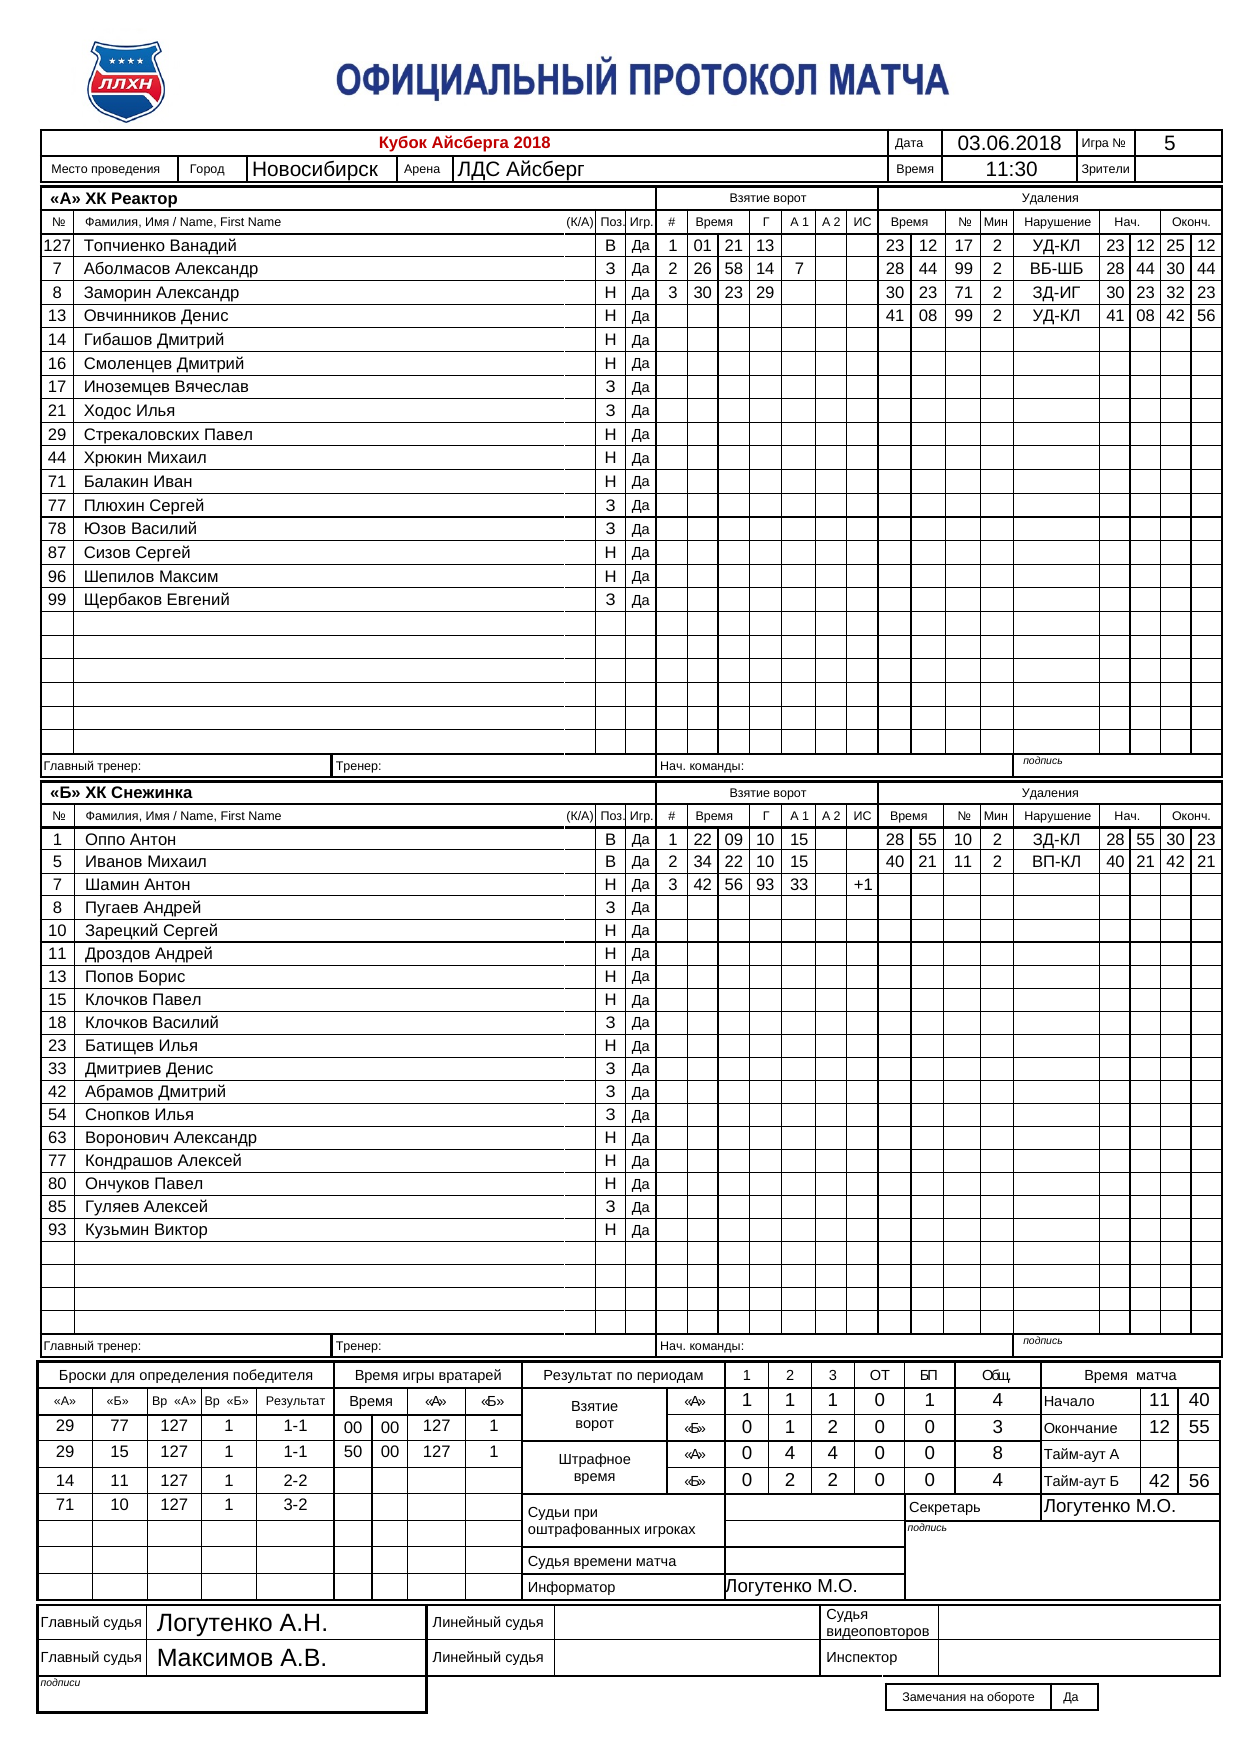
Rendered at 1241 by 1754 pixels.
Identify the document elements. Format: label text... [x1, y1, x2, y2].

table_cell 29 [39, 1416, 92, 1440]
table_cell [719, 470, 749, 493]
table_cell [981, 1288, 1013, 1310]
table_cell 10 [42, 920, 74, 941]
table_cell Юзов Василий [74, 518, 564, 540]
table_cell З [596, 257, 625, 280]
table_cell Хрюкин Михаил [74, 446, 564, 469]
table_cell [816, 541, 846, 564]
table_cell [816, 829, 846, 849]
table_cell [1161, 1196, 1190, 1218]
table_cell [719, 943, 749, 964]
table_cell 11 [42, 943, 74, 964]
table_cell [981, 1012, 1013, 1033]
table_cell [466, 1521, 521, 1546]
table_cell [565, 518, 595, 540]
table_cell [688, 305, 717, 327]
table_cell [1192, 989, 1221, 1011]
table_cell [816, 1288, 846, 1310]
table_cell [335, 1494, 371, 1520]
table_cell [1161, 1242, 1190, 1264]
table_cell [1192, 399, 1221, 422]
table_cell 14 [39, 1468, 92, 1493]
table_cell [1014, 352, 1099, 374]
table_cell [816, 730, 846, 753]
table_cell УД-КЛ [1014, 235, 1099, 256]
table_cell [1192, 730, 1221, 753]
table_cell «Б» [668, 1415, 724, 1440]
table_cell [782, 1012, 815, 1033]
table_cell [1192, 1242, 1221, 1264]
table_cell [1161, 659, 1190, 682]
table_cell [1014, 874, 1099, 895]
table_cell [1100, 659, 1129, 682]
table_cell [879, 588, 910, 611]
table_cell [912, 943, 943, 964]
table_cell [1161, 494, 1190, 516]
table_cell [1161, 1081, 1190, 1103]
table_cell [688, 659, 717, 682]
table_cell [912, 1058, 943, 1079]
table_cell [1192, 588, 1221, 611]
table_cell [626, 1288, 655, 1310]
table_cell Нач. команды: [657, 755, 1012, 776]
table_cell [688, 1311, 717, 1333]
table_cell [688, 636, 717, 658]
table_cell Да [626, 1012, 655, 1033]
table_cell [879, 1150, 910, 1172]
table_cell [565, 235, 595, 256]
table_cell Да [626, 328, 655, 351]
table_cell Секретарь [906, 1495, 1040, 1520]
table_cell [688, 1288, 717, 1310]
table_cell [782, 305, 815, 327]
table_cell [750, 1219, 781, 1241]
table_cell 7 [42, 874, 74, 895]
table_header 1 [726, 1363, 768, 1387]
table_cell 23 [1100, 235, 1129, 256]
table_header БП [905, 1363, 954, 1387]
table_cell [782, 659, 815, 682]
table_cell [912, 1265, 943, 1287]
table_cell [750, 518, 781, 540]
table_cell [719, 588, 749, 611]
table_cell [816, 399, 846, 422]
table_cell [879, 446, 910, 469]
table_cell 87 [42, 541, 73, 564]
table_cell [944, 1058, 980, 1079]
table_cell Н [596, 874, 625, 895]
table_cell [1100, 1219, 1129, 1241]
table_cell [879, 1265, 910, 1287]
table_cell З [596, 896, 625, 918]
table_cell Судья времени матча [523, 1548, 724, 1573]
table_cell Да [626, 1081, 655, 1103]
table_cell [1014, 1219, 1099, 1241]
table_cell [1100, 683, 1129, 706]
table_cell [946, 683, 980, 706]
table_cell Окончание [1042, 1415, 1140, 1440]
table_cell [1131, 1127, 1160, 1149]
table_cell [782, 1150, 815, 1172]
table_cell [1131, 328, 1160, 351]
table_cell Линейный судья [428, 1606, 554, 1639]
table_cell [981, 1081, 1013, 1103]
table_cell [1131, 352, 1160, 374]
table_cell [879, 376, 910, 398]
table_cell 1 [466, 1416, 521, 1440]
table_cell [1014, 659, 1099, 682]
table_cell [816, 1196, 846, 1218]
table_cell [719, 659, 749, 682]
table_cell Н [596, 423, 625, 445]
table_cell 40 [1179, 1389, 1219, 1413]
table_cell 14 [750, 257, 781, 280]
table_cell [657, 730, 687, 753]
table_cell [944, 1150, 980, 1172]
table_cell [847, 896, 877, 918]
table_cell [1179, 1441, 1219, 1467]
table_cell [373, 1547, 407, 1573]
table_cell 4 [956, 1389, 1040, 1413]
table_cell [782, 588, 815, 611]
table_cell [782, 943, 815, 964]
table_cell [782, 470, 815, 493]
table_cell 2 [981, 850, 1013, 872]
table_cell Да [626, 352, 655, 374]
table_cell [782, 612, 815, 634]
table_cell № [944, 805, 980, 826]
table_cell [912, 518, 945, 540]
table_cell [750, 1127, 781, 1149]
table_cell 50 [335, 1441, 371, 1467]
table_cell [847, 1242, 877, 1264]
table_cell [879, 518, 910, 540]
table_cell [750, 707, 781, 729]
table_cell [1014, 1035, 1099, 1057]
table_cell [1131, 1311, 1160, 1333]
table_cell [202, 1547, 256, 1573]
table_cell Да [626, 446, 655, 469]
table_cell 127 [148, 1494, 201, 1520]
table_cell [1131, 376, 1160, 398]
table_cell Зрители [1078, 157, 1134, 181]
table_cell [816, 470, 846, 493]
table_cell [1100, 943, 1129, 964]
table_cell [688, 470, 717, 493]
table_header Удаления [879, 783, 1221, 803]
table_cell [944, 1081, 980, 1103]
table_cell Оппо Антон [75, 829, 564, 849]
table_cell 96 [42, 565, 73, 587]
table_cell Да [626, 235, 655, 256]
table_cell Н [596, 281, 625, 303]
table_cell Инспектор [821, 1640, 938, 1675]
table_cell [688, 352, 717, 374]
table_cell [782, 352, 815, 374]
table_cell [750, 352, 781, 374]
table_cell Мин [981, 211, 1013, 233]
table_cell [202, 1521, 256, 1546]
table_cell [946, 352, 980, 374]
table_cell [750, 1242, 781, 1264]
table_cell [1192, 1104, 1221, 1126]
table_cell подписи [39, 1677, 425, 1711]
table_cell [1131, 1035, 1160, 1057]
table_cell [1192, 1081, 1221, 1103]
table_cell [1014, 1081, 1099, 1103]
table_cell [74, 730, 564, 753]
table_cell Тренер: [333, 1335, 655, 1356]
table_cell Батищев Илья [75, 1035, 564, 1057]
table_cell [93, 1521, 147, 1546]
table_cell Да [626, 518, 655, 540]
table_cell [750, 1035, 781, 1057]
table_cell [1192, 943, 1221, 964]
table_cell Нач. [1100, 805, 1160, 826]
table_cell [148, 1521, 201, 1546]
table_cell [1100, 588, 1129, 611]
table_header ОТ [855, 1363, 904, 1387]
table_cell [1014, 1173, 1099, 1195]
table_cell [944, 896, 980, 918]
table_cell Фамилия, Имя / Name, First Name [74, 211, 565, 233]
table_cell Результат [257, 1389, 333, 1413]
table_cell [1131, 730, 1160, 753]
table_cell [946, 399, 980, 422]
table_cell [657, 423, 687, 445]
table_cell [981, 588, 1013, 611]
table_cell [565, 399, 595, 422]
table_cell [944, 989, 980, 1011]
table_cell В [596, 850, 625, 872]
table_cell Нарушение [1014, 211, 1099, 233]
table_cell [750, 943, 781, 964]
table_cell [428, 1677, 882, 1711]
table_cell № [42, 805, 74, 826]
table_cell [816, 896, 846, 918]
table_cell [981, 1127, 1013, 1149]
table_cell [1161, 1288, 1190, 1310]
table_cell [1192, 1058, 1221, 1079]
table_cell [750, 1173, 781, 1195]
table_cell [912, 399, 945, 422]
table_cell [74, 683, 564, 706]
table_cell [719, 518, 749, 540]
table_cell [657, 305, 687, 327]
table_cell Шепилов Максим [74, 565, 564, 587]
table_cell [1100, 896, 1129, 918]
table_cell Н [596, 1219, 625, 1241]
table_cell [782, 1035, 815, 1057]
table_cell 1 [657, 829, 687, 849]
table_cell [847, 305, 877, 327]
table_cell [816, 850, 846, 872]
table_cell З [596, 1196, 625, 1218]
table_cell [565, 1127, 595, 1149]
table_cell [847, 281, 877, 303]
table_cell 1 [769, 1389, 811, 1413]
table_cell [981, 518, 1013, 540]
table_cell [1131, 636, 1160, 658]
table_header Кубок Айсберга 2018 [42, 131, 887, 155]
table_cell [1014, 1196, 1099, 1218]
table_cell [981, 541, 1013, 564]
table_cell [981, 920, 1013, 941]
table_cell [148, 1547, 201, 1573]
table_cell [1100, 470, 1129, 493]
table_cell [944, 943, 980, 964]
table_cell [816, 1058, 846, 1079]
table_cell [688, 1081, 717, 1103]
table_cell А 2 [816, 805, 846, 826]
table_cell 1 [42, 829, 74, 849]
table_cell 12 [912, 235, 945, 256]
table_cell 10 [750, 829, 781, 849]
table_cell [466, 1468, 521, 1493]
table_cell [912, 966, 943, 987]
table_cell 93 [42, 1219, 74, 1241]
table_cell [816, 281, 846, 303]
table_cell [719, 399, 749, 422]
table_cell [565, 1288, 595, 1310]
table_cell [74, 707, 564, 729]
table_cell [42, 730, 73, 753]
table_cell [847, 1150, 877, 1172]
table_cell [1100, 1127, 1129, 1149]
table_cell Главный судья [39, 1640, 146, 1675]
table_cell 25 [1161, 235, 1190, 256]
table_cell 40 [879, 850, 910, 872]
table_cell [1131, 966, 1160, 987]
table_header Время матча [1042, 1363, 1219, 1387]
table_cell [596, 683, 625, 706]
table_cell 56 [1192, 305, 1221, 327]
table_cell [847, 1219, 877, 1241]
table_cell [1014, 1058, 1099, 1079]
table_cell [657, 659, 687, 682]
table_cell [782, 1081, 815, 1103]
table_cell [1192, 612, 1221, 634]
table_cell [1161, 707, 1190, 729]
table_cell [688, 1242, 717, 1264]
table_cell [816, 989, 846, 1011]
table_cell 2 [812, 1415, 854, 1440]
table_cell [373, 1521, 407, 1546]
table_cell Да [626, 943, 655, 964]
table_cell [912, 1035, 943, 1057]
table_cell [946, 730, 980, 753]
table_cell [750, 730, 781, 753]
table_cell 2-2 [257, 1468, 333, 1493]
table_cell [782, 1196, 815, 1218]
table_cell [981, 636, 1013, 658]
table_cell [1100, 541, 1129, 564]
table_cell [782, 376, 815, 398]
table_cell [750, 683, 781, 706]
table_cell [688, 1196, 717, 1218]
table_cell [1161, 1035, 1190, 1057]
table_cell [944, 966, 980, 987]
table_cell Да [626, 376, 655, 398]
table_cell Да [626, 588, 655, 611]
table_cell 13 [42, 966, 74, 987]
table_cell [1131, 399, 1160, 422]
table_cell [1192, 920, 1221, 941]
table_cell [1131, 896, 1160, 918]
table_cell Н [596, 1173, 625, 1195]
table_cell [1192, 1311, 1221, 1333]
table_cell [688, 920, 717, 941]
table_cell 30 [879, 281, 910, 303]
table_cell [688, 1127, 717, 1149]
table_cell [847, 494, 877, 516]
table_cell 12 [1141, 1415, 1177, 1440]
table_cell [816, 1081, 846, 1103]
table_cell [39, 1521, 92, 1546]
table_cell [1100, 1081, 1129, 1103]
table_cell 23 [1192, 281, 1221, 303]
table_cell [847, 257, 877, 280]
table_cell [1100, 707, 1129, 729]
table_cell [1192, 541, 1221, 564]
table_cell Да [626, 850, 655, 872]
table_cell [408, 1494, 465, 1520]
table_cell Новосибирск [248, 157, 396, 181]
table_cell 127 [408, 1441, 465, 1467]
table_cell [1100, 636, 1129, 658]
table_cell [912, 588, 945, 611]
table_cell +1 [847, 874, 877, 895]
table_cell Да [626, 896, 655, 918]
table_cell [1100, 874, 1129, 895]
table_cell [782, 1127, 815, 1149]
table_cell [1100, 612, 1129, 634]
table_cell [782, 518, 815, 540]
table_cell [879, 541, 910, 564]
table_cell [946, 494, 980, 516]
table_cell [657, 1150, 687, 1172]
table_cell [1014, 1012, 1099, 1033]
table_cell [75, 1265, 564, 1287]
table_cell [939, 1640, 1219, 1675]
table_cell [750, 920, 781, 941]
table_cell [847, 352, 877, 374]
table_cell [981, 376, 1013, 398]
table_cell [816, 1012, 846, 1033]
table_cell 0 [726, 1468, 768, 1493]
table_cell [782, 920, 815, 941]
table_cell [1161, 1058, 1190, 1079]
table_cell [782, 1219, 815, 1241]
table_cell [1100, 328, 1129, 351]
table_cell Шамин Антон [75, 874, 564, 895]
table_cell 127 [148, 1468, 201, 1493]
table_cell [719, 494, 749, 516]
table_cell [565, 659, 595, 682]
table_cell [1014, 1127, 1099, 1149]
table_cell [816, 494, 846, 516]
table_cell Вр «Б» [202, 1389, 256, 1413]
table_cell [879, 966, 910, 987]
table_cell [42, 612, 73, 634]
table_cell [1131, 1081, 1160, 1103]
table_cell «А» [39, 1389, 92, 1413]
table_cell [596, 612, 625, 634]
table_cell [912, 659, 945, 682]
table_cell 11 [93, 1468, 147, 1493]
table_cell 42 [1161, 305, 1190, 327]
table_cell 1 [769, 1415, 811, 1440]
table_cell [1161, 1265, 1190, 1287]
table_cell Зарецкий Сергей [75, 920, 564, 941]
table_cell [816, 257, 846, 280]
table_cell Н [596, 943, 625, 964]
table_cell Н [596, 305, 625, 327]
table_cell [750, 1150, 781, 1172]
table_cell 8 [956, 1442, 1040, 1467]
table_cell [688, 896, 717, 918]
table_cell 17 [946, 235, 980, 256]
table_cell Максимов А.В. [147, 1640, 425, 1675]
table_cell [816, 1219, 846, 1241]
table_cell [626, 636, 655, 658]
table_cell [912, 328, 945, 351]
table_cell [657, 1311, 687, 1333]
table_cell [1192, 659, 1221, 682]
table_cell [1014, 730, 1099, 753]
table_cell Да [626, 399, 655, 422]
table_cell [75, 1311, 564, 1333]
table_cell 28 [1100, 257, 1129, 280]
table_cell [912, 1288, 943, 1310]
table_cell [847, 1173, 877, 1195]
table_cell [912, 1012, 943, 1033]
table_cell [1131, 1012, 1160, 1033]
table_cell 1 [812, 1389, 854, 1413]
table_cell [912, 707, 945, 729]
table_cell [565, 588, 595, 611]
table_cell [1100, 352, 1129, 374]
table_cell Да [626, 1196, 655, 1218]
table_cell [1192, 874, 1221, 895]
table_cell № [42, 211, 73, 233]
table_cell [688, 446, 717, 469]
table_cell 4 [769, 1442, 811, 1467]
table_cell [1131, 565, 1160, 587]
table_cell [782, 328, 815, 351]
table_cell [688, 966, 717, 987]
table_cell ВБ-ШБ [1014, 257, 1099, 280]
table_cell [565, 376, 595, 398]
table_cell [981, 1104, 1013, 1126]
table_cell [408, 1521, 465, 1546]
table_cell [565, 1012, 595, 1033]
table_cell 8 [42, 896, 74, 918]
table_cell [688, 730, 717, 753]
table_cell 58 [719, 257, 749, 280]
table_cell [1192, 470, 1221, 493]
table_cell [1014, 518, 1099, 540]
table_cell 29 [39, 1441, 92, 1467]
table_cell [946, 588, 980, 611]
table_cell [565, 257, 595, 280]
table_cell [257, 1521, 333, 1546]
table_cell 41 [1100, 305, 1129, 327]
table_cell [719, 376, 749, 398]
table_cell [1100, 1173, 1129, 1195]
table_cell 08 [912, 305, 945, 327]
table_cell [782, 423, 815, 445]
table_cell 3 [657, 281, 687, 303]
table_cell [719, 636, 749, 658]
table_header «А» ХК Реактор [42, 188, 655, 209]
table_cell [657, 989, 687, 1011]
table_cell 1 [466, 1441, 521, 1467]
table_cell [1100, 518, 1129, 540]
table_cell [816, 565, 846, 587]
table_cell [688, 1012, 717, 1033]
table_cell 127 [42, 235, 73, 256]
table_cell [946, 446, 980, 469]
table_cell [782, 281, 815, 303]
table_cell [565, 352, 595, 374]
table_cell [1131, 470, 1160, 493]
table_cell [879, 874, 910, 895]
table_cell [1161, 1104, 1190, 1126]
table_cell [847, 989, 877, 1011]
table_cell 2 [981, 829, 1013, 849]
table_cell [847, 1058, 877, 1079]
table_cell 30 [1100, 281, 1129, 303]
table_cell [847, 588, 877, 611]
table_cell 71 [39, 1494, 92, 1520]
table_cell [719, 730, 749, 753]
table_cell [816, 943, 846, 964]
table_cell А 2 [816, 211, 846, 233]
table_cell [847, 423, 877, 445]
table_cell [879, 1035, 910, 1057]
table_cell 0 [905, 1415, 954, 1440]
table_cell Ончуков Павел [75, 1173, 564, 1195]
table_cell [1099, 1682, 1220, 1711]
table_cell [688, 1150, 717, 1172]
table_cell [657, 636, 687, 658]
table_cell [1014, 707, 1099, 729]
table_cell Аболмасов Александр [74, 257, 564, 280]
table_cell [847, 1081, 877, 1103]
table_cell [1192, 1196, 1221, 1218]
table_cell [847, 518, 877, 540]
table_cell [565, 541, 595, 564]
table_cell Судьи при оштрафованных игроках [523, 1495, 724, 1546]
table_cell [565, 1311, 595, 1333]
table_cell [1161, 1173, 1190, 1195]
table_cell [782, 966, 815, 987]
table_cell Город [179, 157, 246, 181]
table_cell [565, 494, 595, 516]
table_cell [1100, 494, 1129, 516]
table_cell [1100, 1150, 1129, 1172]
table_cell А 1 [782, 211, 815, 233]
table_cell Да [626, 494, 655, 516]
table_cell [657, 1127, 687, 1149]
table_cell Н [596, 328, 625, 351]
table_cell [912, 1242, 943, 1264]
table_cell [750, 541, 781, 564]
table_cell [750, 612, 781, 634]
table_cell [847, 612, 877, 634]
table_cell [1161, 730, 1190, 753]
table_cell З [596, 1012, 625, 1033]
table_cell [1192, 352, 1221, 374]
table_cell ИС [847, 211, 877, 233]
table_cell [879, 328, 910, 351]
table_cell [93, 1547, 147, 1573]
table_cell 1 [202, 1468, 256, 1493]
table_cell [782, 896, 815, 918]
table_cell [719, 446, 749, 469]
table_cell 41 [879, 305, 910, 327]
table_cell [879, 920, 910, 941]
table_cell Игр. [626, 211, 655, 233]
table_cell [565, 446, 595, 469]
table_cell [879, 659, 910, 682]
table_header 03.06.2018 [943, 131, 1076, 155]
table_cell [750, 565, 781, 587]
table_cell Логутенко М.О. [726, 1575, 904, 1599]
table_header 2 [769, 1363, 811, 1387]
table_cell [1131, 920, 1160, 941]
table_cell 21 [1192, 850, 1221, 872]
table_cell Взятие ворот [523, 1389, 666, 1440]
table_cell [1014, 494, 1099, 516]
table_cell [750, 1288, 781, 1310]
table_cell [750, 896, 781, 918]
table_cell [879, 1288, 910, 1310]
table_cell 0 [855, 1442, 904, 1467]
table_cell 23 [1192, 829, 1221, 849]
table_cell [657, 920, 687, 941]
table_cell [912, 446, 945, 469]
table_cell 18 [42, 1012, 74, 1033]
table_cell [879, 943, 910, 964]
table_header Результат по периодам [523, 1363, 724, 1387]
table_cell [879, 1311, 910, 1333]
table_cell [782, 683, 815, 706]
table_cell Гуляев Алексей [75, 1196, 564, 1218]
table_cell [565, 920, 595, 941]
table_cell [596, 659, 625, 682]
table_cell 40 [1100, 850, 1129, 872]
table_cell подпись [1014, 755, 1221, 776]
table_cell 7 [782, 257, 815, 280]
table_cell ЛДС Айсберг [454, 157, 887, 181]
table_cell [1161, 352, 1190, 374]
table_cell Главный тренер: [42, 755, 330, 776]
table_cell 44 [912, 257, 945, 280]
table_cell [596, 1265, 625, 1287]
table_cell [782, 636, 815, 658]
table_cell [1192, 565, 1221, 587]
table_cell 44 [1192, 257, 1221, 280]
table_cell [879, 896, 910, 918]
table_cell [981, 328, 1013, 351]
table_cell [719, 1058, 749, 1079]
table_cell 2 [981, 235, 1013, 256]
table_cell [565, 943, 595, 964]
table_header «Б» ХК Снежинка [42, 783, 655, 803]
table_cell [719, 683, 749, 706]
table_cell Да [626, 966, 655, 987]
table_cell [1192, 423, 1221, 445]
table_cell [750, 588, 781, 611]
table_cell [981, 966, 1013, 987]
table_cell [657, 376, 687, 398]
table_cell [1131, 1150, 1160, 1172]
table_cell [565, 989, 595, 1011]
table_cell Тайм-аут А [1042, 1441, 1140, 1467]
table_header Взятие ворот [657, 188, 877, 209]
table_cell 1-1 [257, 1416, 333, 1440]
table_cell [1131, 612, 1160, 634]
table_cell [657, 707, 687, 729]
table_cell [879, 352, 910, 374]
table_cell 11:30 [943, 157, 1076, 181]
table_cell [782, 1242, 815, 1264]
table_cell [912, 1219, 943, 1241]
table_cell Нач. команды: [657, 1335, 1012, 1356]
table_cell [42, 1311, 74, 1333]
table_cell «А» [408, 1389, 465, 1413]
table_cell [719, 1288, 749, 1310]
table_cell [1014, 446, 1099, 469]
table_cell [1161, 896, 1190, 918]
table_cell 0 [855, 1389, 904, 1413]
table_cell 42 [1141, 1468, 1177, 1493]
table_cell З [596, 588, 625, 611]
table_cell [981, 989, 1013, 1011]
table_cell [1192, 1265, 1221, 1287]
table_cell Балакин Иван [74, 470, 564, 493]
table_cell 13 [750, 235, 781, 256]
table_cell Логутенко М.О. [1042, 1495, 1219, 1520]
table_cell [1192, 376, 1221, 398]
table_cell Топчиенко Ванадий [74, 235, 564, 256]
table_cell [1100, 399, 1129, 422]
table_cell [782, 1058, 815, 1079]
table_cell [719, 1104, 749, 1126]
table_cell [1014, 588, 1099, 611]
table_cell 23 [879, 235, 910, 256]
table_cell [688, 989, 717, 1011]
table_cell [750, 1081, 781, 1103]
table_cell [202, 1574, 256, 1599]
table_cell [847, 328, 877, 351]
table_cell [1192, 1219, 1221, 1241]
table_cell [565, 565, 595, 587]
table_cell 2 [981, 305, 1013, 327]
table_cell [1131, 423, 1160, 445]
table_cell [626, 659, 655, 682]
table_cell [1161, 518, 1190, 540]
table_cell [1192, 683, 1221, 706]
table_cell # [657, 805, 687, 826]
table_cell подпись [906, 1522, 1219, 1599]
table_cell 0 [855, 1415, 904, 1440]
table_cell [75, 1242, 564, 1264]
table_cell 15 [782, 829, 815, 849]
table_cell [719, 1127, 749, 1149]
table_cell [981, 943, 1013, 964]
table_cell Фамилия, Имя / Name, First Name [75, 805, 565, 826]
table_cell [93, 1574, 147, 1599]
table_cell [944, 1173, 980, 1195]
table_cell [816, 1035, 846, 1057]
table_cell 30 [1161, 257, 1190, 280]
table_cell 13 [42, 305, 73, 327]
table_cell [1161, 328, 1190, 351]
table_cell Да [626, 874, 655, 895]
table_cell [565, 874, 595, 895]
table_cell [1131, 518, 1160, 540]
table_cell [1131, 707, 1160, 729]
table_cell [74, 612, 564, 634]
table_header Игра № [1078, 131, 1134, 155]
table_cell [657, 1081, 687, 1103]
table_cell [1014, 1265, 1099, 1287]
table_cell [719, 328, 749, 351]
table_cell 23 [719, 281, 749, 303]
table_cell [257, 1574, 333, 1599]
table_cell [879, 636, 910, 658]
table_cell 0 [855, 1468, 904, 1493]
table_cell [565, 1265, 595, 1287]
table_cell Дроздов Андрей [75, 943, 564, 964]
table_cell [565, 1173, 595, 1195]
table_cell [565, 730, 595, 753]
table_cell [1100, 423, 1129, 445]
table_cell Нарушение [1014, 805, 1099, 826]
table_cell [719, 305, 749, 327]
table_cell [879, 1242, 910, 1264]
table_cell Да [626, 989, 655, 1011]
table_cell 2 [769, 1468, 811, 1493]
table_cell [847, 943, 877, 964]
table_cell 1 [905, 1389, 954, 1413]
table_cell [688, 1265, 717, 1287]
table_cell [39, 1547, 92, 1573]
table_cell [1100, 920, 1129, 941]
table_cell Поз. [596, 211, 625, 233]
table_cell [373, 1574, 407, 1599]
table_cell З [596, 1104, 625, 1126]
table_cell Да [626, 541, 655, 564]
table_cell [1014, 612, 1099, 634]
table_cell 44 [1131, 257, 1160, 280]
table_cell Вр «А» [148, 1389, 201, 1413]
table_cell [42, 659, 73, 682]
table_cell [1131, 1104, 1160, 1126]
table_cell 1 [657, 235, 687, 256]
table_cell [981, 1035, 1013, 1057]
table_cell [847, 1104, 877, 1126]
table_cell [1192, 707, 1221, 729]
table_cell [657, 352, 687, 374]
table_cell [1192, 1035, 1221, 1057]
table_cell 33 [782, 874, 815, 895]
table_cell 30 [1161, 829, 1190, 849]
table_cell [1131, 943, 1160, 964]
table_cell [626, 683, 655, 706]
table_cell Кузьмин Виктор [75, 1219, 564, 1241]
table_cell 77 [42, 1150, 74, 1172]
table_cell Арена [398, 157, 452, 181]
table_cell 42 [1161, 850, 1190, 872]
table_cell ЗД-ИГ [1014, 281, 1099, 303]
table_cell [1100, 1311, 1129, 1333]
table_cell [981, 659, 1013, 682]
table_cell [565, 423, 595, 445]
table_cell [42, 683, 73, 706]
table_cell 2 [657, 257, 687, 280]
table_cell [688, 588, 717, 611]
table_cell Ходос Илья [74, 399, 564, 422]
table_cell 127 [148, 1441, 201, 1467]
table_cell [981, 352, 1013, 374]
table_cell [816, 707, 846, 729]
table_cell [816, 376, 846, 398]
table_cell [1100, 1288, 1129, 1310]
table_cell [719, 896, 749, 918]
table_cell [42, 636, 73, 658]
table_cell [565, 305, 595, 327]
table_cell [946, 636, 980, 658]
table_cell [944, 920, 980, 941]
table_cell [719, 920, 749, 941]
table_cell 23 [912, 281, 945, 303]
table_cell [555, 1640, 819, 1675]
table_cell 12 [1131, 235, 1160, 256]
table_cell Да [626, 1150, 655, 1172]
table_cell Информатор [523, 1575, 724, 1599]
table_cell Снопков Илья [75, 1104, 564, 1126]
table_cell [816, 683, 846, 706]
table_header Замечания на обороте [887, 1685, 1050, 1709]
table_cell [879, 1081, 910, 1103]
table_cell [565, 612, 595, 634]
table_cell 29 [750, 281, 781, 303]
table_cell ИС [847, 805, 877, 826]
table_cell [879, 1104, 910, 1126]
table_cell 21 [1131, 850, 1160, 872]
table_cell [1131, 541, 1160, 564]
table_cell [816, 1311, 846, 1333]
table_cell [816, 1150, 846, 1172]
table_cell [750, 423, 781, 445]
table_cell [688, 565, 717, 587]
table_cell 32 [1161, 281, 1190, 303]
table_cell Клочков Павел [75, 989, 564, 1011]
table_cell 3 [657, 874, 687, 895]
table_cell [719, 707, 749, 729]
table_cell 23 [1131, 281, 1160, 303]
table_header 3 [812, 1363, 854, 1387]
table_cell [1192, 1173, 1221, 1195]
table_cell З [596, 1058, 625, 1079]
table_cell Время [688, 211, 749, 233]
table_cell [847, 399, 877, 422]
table_cell [1014, 1311, 1099, 1333]
table_cell [750, 399, 781, 422]
table_cell [816, 920, 846, 941]
table_cell [719, 541, 749, 564]
table_cell Главный тренер: [42, 1335, 330, 1356]
table_cell [1131, 989, 1160, 1011]
table_cell «Б» [668, 1468, 724, 1493]
table_cell [657, 1035, 687, 1057]
table_cell [42, 1242, 74, 1264]
table_cell [596, 1242, 625, 1264]
table_cell [626, 1242, 655, 1264]
table_cell [1161, 943, 1190, 964]
table_cell [1014, 541, 1099, 564]
table_cell [946, 470, 980, 493]
table_cell Овчинников Денис [74, 305, 564, 327]
table_cell [1141, 1441, 1177, 1467]
table_cell [879, 565, 910, 587]
table_cell [1100, 565, 1129, 587]
table_cell УД-КЛ [1014, 305, 1099, 327]
table_cell «Б» [93, 1389, 147, 1413]
table_cell Н [596, 446, 625, 469]
table_cell З [596, 494, 625, 516]
table_cell [1131, 1196, 1160, 1218]
table_cell Да [626, 305, 655, 327]
table_cell Н [596, 352, 625, 374]
table_cell [981, 399, 1013, 422]
table_cell Время [889, 157, 941, 181]
table_cell [782, 399, 815, 422]
table_cell [912, 376, 945, 398]
table_cell [946, 612, 980, 634]
table_header Да [1052, 1685, 1097, 1709]
table_cell [657, 1242, 687, 1264]
table_cell [466, 1547, 521, 1573]
table_cell [565, 636, 595, 658]
table_header Время игры вратарей [335, 1363, 521, 1387]
table_cell Воронович Александр [75, 1127, 564, 1149]
table_cell [688, 1173, 717, 1195]
table_cell Щербаков Евгений [74, 588, 564, 611]
table_cell [565, 1058, 595, 1079]
table_cell [148, 1574, 201, 1599]
table_cell [688, 707, 717, 729]
table_cell [981, 1311, 1013, 1333]
table_cell Да [626, 470, 655, 493]
table_cell Да [626, 1173, 655, 1195]
table_cell [1161, 446, 1190, 469]
table_cell [944, 1242, 980, 1264]
table_header Удаления [879, 188, 1221, 209]
table_cell 3 [956, 1415, 1040, 1440]
table_cell [944, 1196, 980, 1218]
table_cell Н [596, 1150, 625, 1172]
table_cell [981, 1150, 1013, 1172]
table_cell [1014, 966, 1099, 987]
table_cell [981, 1196, 1013, 1218]
table_cell [1161, 565, 1190, 587]
table_cell [912, 920, 943, 941]
table_cell [981, 423, 1013, 445]
table_cell 11 [944, 850, 980, 872]
table_cell [981, 707, 1013, 729]
table_cell Штрафное время [523, 1442, 666, 1493]
table_cell [912, 683, 945, 706]
table_cell [1131, 874, 1160, 895]
table_cell 77 [42, 494, 73, 516]
table_cell [782, 1104, 815, 1126]
table_cell [1014, 920, 1099, 941]
table_cell ВП-КЛ [1014, 850, 1099, 872]
table_cell Да [626, 1035, 655, 1057]
table_cell [816, 636, 846, 658]
table_cell [912, 1081, 943, 1103]
table_cell [1161, 376, 1190, 398]
table_cell [688, 399, 717, 422]
table_cell [1131, 1173, 1160, 1195]
table_cell [1100, 376, 1129, 398]
table_cell [408, 1547, 465, 1573]
table_cell [565, 966, 595, 987]
table_cell Клочков Василий [75, 1012, 564, 1033]
table_cell [847, 829, 877, 849]
table_cell 99 [946, 257, 980, 280]
table_cell 42 [688, 874, 717, 895]
table_cell [981, 730, 1013, 753]
table_cell 26 [688, 257, 717, 280]
table_cell [782, 730, 815, 753]
table_cell [688, 612, 717, 634]
table_cell [946, 518, 980, 540]
table_cell [847, 683, 877, 706]
table_cell [1192, 636, 1221, 658]
table_cell Кондрашов Алексей [75, 1150, 564, 1172]
table_cell [1136, 157, 1221, 181]
table_cell [912, 612, 945, 634]
table_cell Да [626, 829, 655, 849]
table_cell [946, 707, 980, 729]
table_cell [657, 1219, 687, 1241]
table_cell [657, 896, 687, 918]
table_cell 15 [42, 989, 74, 1011]
table_cell [373, 1468, 407, 1493]
table_cell [912, 494, 945, 516]
table_cell [565, 707, 595, 729]
table_cell [626, 1265, 655, 1287]
table_cell [883, 1677, 1220, 1681]
table_cell [596, 1288, 625, 1310]
table_cell ЗД-КЛ [1014, 829, 1099, 849]
table_cell [1131, 1242, 1160, 1264]
table_cell [466, 1494, 521, 1520]
table_cell [981, 494, 1013, 516]
table_cell [565, 850, 595, 872]
table_cell [657, 470, 687, 493]
table_cell [912, 874, 943, 895]
table_cell [879, 1173, 910, 1195]
table_cell [981, 446, 1013, 469]
table_cell [719, 1196, 749, 1218]
table_cell [750, 1311, 781, 1333]
table_cell [816, 966, 846, 987]
table_cell Н [596, 1035, 625, 1057]
table_cell [1192, 1127, 1221, 1149]
table_cell [1014, 1288, 1099, 1310]
table_cell [912, 1196, 943, 1218]
table_cell «Б » [466, 1389, 521, 1413]
table_header Общ. [956, 1363, 1040, 1387]
table_cell 2 [981, 281, 1013, 303]
table_cell [719, 1173, 749, 1195]
table_cell Судья видеоповторов [821, 1606, 938, 1639]
table_cell [719, 1081, 749, 1103]
table_cell Да [626, 423, 655, 445]
table_cell 0 [726, 1415, 768, 1440]
table_cell [1161, 588, 1190, 611]
table_cell 1 [726, 1389, 768, 1413]
table_cell [750, 376, 781, 398]
table_cell [912, 989, 943, 1011]
table_cell Да [626, 1104, 655, 1126]
table_cell Гибашов Дмитрий [74, 328, 564, 351]
table_cell [879, 730, 910, 753]
table_cell [657, 328, 687, 351]
table_cell [42, 707, 73, 729]
table_cell 29 [42, 423, 73, 445]
table_cell Да [626, 257, 655, 280]
table_cell [1192, 328, 1221, 351]
table_cell [782, 989, 815, 1011]
table_cell 99 [42, 588, 73, 611]
table_cell [946, 423, 980, 445]
table_cell [1192, 1012, 1221, 1033]
table_cell [847, 541, 877, 564]
table_cell [1161, 1150, 1190, 1172]
table_cell [750, 1265, 781, 1287]
table_cell [847, 1265, 877, 1287]
table_cell [626, 730, 655, 753]
table_cell [750, 989, 781, 1011]
table_cell [688, 541, 717, 564]
table_cell [565, 1035, 595, 1057]
table_cell Тайм-аут Б [1042, 1468, 1140, 1493]
table_cell 44 [42, 446, 73, 469]
table_cell [719, 989, 749, 1011]
table_cell [1192, 494, 1221, 516]
table_cell [816, 1173, 846, 1195]
table_cell [944, 874, 980, 895]
table_cell [1100, 1058, 1129, 1079]
table_cell [688, 1104, 717, 1126]
table_cell [565, 1150, 595, 1172]
table_cell 1 [202, 1494, 256, 1520]
table_cell [847, 1311, 877, 1333]
table_cell Главный судья [39, 1606, 146, 1639]
table_cell 11 [1141, 1389, 1177, 1413]
table_cell 4 [812, 1442, 854, 1467]
table_cell [944, 1219, 980, 1241]
table_cell [750, 1058, 781, 1079]
table_cell Место проведения [42, 157, 177, 181]
table_cell [626, 1311, 655, 1333]
table_cell [1014, 989, 1099, 1011]
table_cell Оконч. [1161, 805, 1221, 826]
table_cell [719, 966, 749, 987]
table_cell [1014, 1104, 1099, 1126]
table_cell 78 [42, 518, 73, 540]
table_cell [75, 1288, 564, 1310]
table_cell подпись [1014, 1335, 1221, 1356]
table_cell [565, 281, 595, 303]
table_cell [879, 399, 910, 422]
table_cell Н [596, 989, 625, 1011]
table_cell [912, 1311, 943, 1333]
table_cell 5 [42, 850, 74, 872]
table_cell [688, 943, 717, 964]
table_cell [879, 494, 910, 516]
table_cell [1131, 683, 1160, 706]
table_cell [816, 874, 846, 895]
table_cell [657, 966, 687, 987]
table_cell Попов Борис [75, 966, 564, 987]
table_cell 63 [42, 1127, 74, 1149]
table_cell [657, 1173, 687, 1195]
table_cell [335, 1574, 371, 1599]
table_cell [750, 494, 781, 516]
table_cell 21 [912, 850, 943, 872]
table_cell [847, 920, 877, 941]
table_cell [596, 730, 625, 753]
table_cell [42, 1265, 74, 1287]
table_cell Поз. [596, 805, 625, 826]
table_cell 15 [782, 850, 815, 872]
table_cell [688, 376, 717, 398]
table_cell Н [596, 1127, 625, 1149]
table_cell Да [626, 281, 655, 303]
table_cell [565, 1081, 595, 1103]
table_cell [879, 1196, 910, 1218]
table_cell [657, 588, 687, 611]
table_cell [879, 707, 910, 729]
table_cell [1192, 446, 1221, 469]
table_cell [1100, 1012, 1129, 1033]
table_cell 21 [719, 235, 749, 256]
table_cell [816, 1265, 846, 1287]
table_cell [408, 1574, 465, 1599]
table_cell 10 [750, 850, 781, 872]
table_cell [912, 352, 945, 374]
table_cell [879, 1127, 910, 1149]
table_cell 30 [688, 281, 717, 303]
table_cell [847, 850, 877, 872]
table_cell [565, 1196, 595, 1218]
table_cell [816, 305, 846, 327]
table_cell Стрекаловских Павел [74, 423, 564, 445]
table_cell [1161, 966, 1190, 987]
table_cell [879, 1012, 910, 1033]
table_cell В [596, 235, 625, 256]
table_cell Время [879, 805, 943, 826]
table_cell 0 [905, 1468, 954, 1493]
table_cell 00 [335, 1416, 371, 1440]
table_cell [946, 565, 980, 587]
table_cell 0 [905, 1442, 954, 1467]
table_cell [719, 1265, 749, 1287]
table_cell 127 [408, 1416, 465, 1440]
table_cell 10 [944, 829, 980, 849]
table_cell [981, 612, 1013, 634]
table_cell [657, 494, 687, 516]
table_cell [944, 1012, 980, 1033]
table_cell Нач. [1100, 211, 1160, 233]
table_cell [688, 518, 717, 540]
table_cell [1161, 470, 1190, 493]
table_cell [912, 1173, 943, 1195]
table_cell [657, 1104, 687, 1126]
table_cell [657, 1012, 687, 1033]
table_cell [750, 1196, 781, 1218]
table_cell Н [596, 920, 625, 941]
table_cell [719, 1012, 749, 1033]
table_cell [847, 636, 877, 658]
table_cell [1014, 1242, 1099, 1264]
table_cell «А» [668, 1389, 724, 1413]
table_cell [782, 1265, 815, 1287]
table_cell [912, 423, 945, 445]
table_cell [688, 1058, 717, 1079]
table_cell [408, 1468, 465, 1493]
table_cell 15 [93, 1441, 147, 1467]
table_cell Мин [981, 805, 1013, 826]
table_cell [782, 707, 815, 729]
table_cell Смоленцев Дмитрий [74, 352, 564, 374]
table_cell [816, 612, 846, 634]
table_cell Абрамов Дмитрий [75, 1081, 564, 1103]
table_cell [1014, 636, 1099, 658]
table_cell [782, 235, 815, 256]
table_cell Н [596, 565, 625, 587]
table_cell Игр. [626, 805, 655, 826]
table_cell [981, 1058, 1013, 1079]
table_cell [1100, 1104, 1129, 1126]
table_cell [688, 1219, 717, 1241]
table_cell [657, 399, 687, 422]
table_cell [879, 683, 910, 706]
table_cell [1100, 1242, 1129, 1264]
table_cell [1014, 399, 1099, 422]
table_cell [816, 1242, 846, 1264]
table_cell [1131, 1288, 1160, 1310]
table_cell [1161, 541, 1190, 564]
table_cell [1192, 966, 1221, 987]
table_cell № [946, 211, 980, 233]
table_cell 23 [42, 1035, 74, 1057]
table_cell [981, 1265, 1013, 1287]
table_cell 56 [719, 874, 749, 895]
table_cell [1192, 1150, 1221, 1172]
table_cell [1100, 730, 1129, 753]
table_cell [257, 1547, 333, 1573]
table_cell [847, 1127, 877, 1149]
table_cell [657, 1196, 687, 1218]
table_cell [1161, 612, 1190, 634]
table_cell 7 [42, 257, 73, 280]
table_cell [688, 328, 717, 351]
table_cell 34 [688, 850, 717, 872]
table_cell 14 [42, 328, 73, 351]
table_cell Да [626, 1219, 655, 1241]
table_cell [657, 446, 687, 469]
table_cell 93 [750, 874, 781, 895]
table_cell 09 [719, 829, 749, 849]
table_cell [688, 683, 717, 706]
table_header 5 [1136, 131, 1221, 155]
table_cell [1131, 1219, 1160, 1241]
table_cell [816, 588, 846, 611]
table_cell 1 [202, 1441, 256, 1467]
table_cell [912, 1104, 943, 1126]
table_cell 54 [42, 1104, 74, 1126]
table_cell 22 [688, 829, 717, 849]
table_cell 127 [148, 1416, 201, 1440]
table_cell Время [688, 805, 749, 826]
table_header Дата [889, 131, 941, 155]
table_cell 56 [1179, 1468, 1219, 1493]
table_cell Иванов Михаил [75, 850, 564, 872]
table_cell [1131, 588, 1160, 611]
table_cell [657, 1058, 687, 1079]
table_cell [1014, 1150, 1099, 1172]
table_cell 8 [42, 281, 73, 303]
table_cell [688, 423, 717, 445]
table_cell 71 [946, 281, 980, 303]
table_cell [946, 376, 980, 398]
table_cell [1161, 920, 1190, 941]
table_cell [596, 707, 625, 729]
table_cell [912, 565, 945, 587]
table_cell 2 [812, 1468, 854, 1493]
table_cell [750, 1104, 781, 1126]
table_cell [719, 423, 749, 445]
table_cell [657, 612, 687, 634]
table_cell [1014, 423, 1099, 445]
table_cell [946, 541, 980, 564]
table_cell [565, 896, 595, 918]
table_cell [944, 1104, 980, 1126]
table_cell [1100, 1265, 1129, 1287]
table_cell Логутенко А.Н. [147, 1606, 425, 1639]
table_cell Н [596, 470, 625, 493]
table_cell [657, 943, 687, 964]
table_cell [847, 730, 877, 753]
table_cell [816, 352, 846, 374]
table_cell [657, 518, 687, 540]
table_cell 99 [946, 305, 980, 327]
table_cell [1014, 565, 1099, 587]
table_cell [750, 328, 781, 351]
table_cell [782, 1173, 815, 1195]
table_cell [657, 683, 687, 706]
table_cell 28 [1100, 829, 1129, 849]
table_cell [1014, 683, 1099, 706]
table_cell Сизов Сергей [74, 541, 564, 564]
table_cell [1161, 874, 1190, 895]
table_cell [555, 1606, 819, 1639]
table_cell [750, 470, 781, 493]
table_cell [981, 1242, 1013, 1264]
table_cell [981, 470, 1013, 493]
table_cell [879, 989, 910, 1011]
table_cell [1161, 1127, 1190, 1149]
table_cell 77 [93, 1416, 147, 1440]
table_cell [782, 494, 815, 516]
table_cell [981, 683, 1013, 706]
table_cell [847, 565, 877, 587]
table_cell [847, 235, 877, 256]
table_cell 42 [42, 1081, 74, 1103]
table_cell 55 [1179, 1415, 1219, 1440]
table_cell [782, 1288, 815, 1310]
table_cell [981, 896, 1013, 918]
table_cell [816, 518, 846, 540]
table_cell 10 [93, 1494, 147, 1520]
table_cell # [657, 211, 687, 233]
table_cell Пугаев Андрей [75, 896, 564, 918]
table_cell [847, 446, 877, 469]
table_cell (К/А) [565, 211, 595, 233]
table_cell [847, 1012, 877, 1033]
table_cell 1-1 [257, 1441, 333, 1467]
table_cell [1100, 1035, 1129, 1057]
table_cell [750, 966, 781, 987]
table_cell 01 [688, 235, 717, 256]
table_cell 00 [373, 1441, 407, 1467]
table_cell [847, 1035, 877, 1057]
table_cell 80 [42, 1173, 74, 1195]
table_cell [719, 1150, 749, 1172]
table_cell [626, 707, 655, 729]
table_cell [1192, 896, 1221, 918]
table_cell [847, 376, 877, 398]
table_cell [74, 636, 564, 658]
table_cell Оконч. [1161, 211, 1221, 233]
table_cell 28 [879, 829, 910, 849]
table_cell [335, 1521, 371, 1546]
table_cell [565, 829, 595, 849]
table_cell [1131, 446, 1160, 469]
table_cell [565, 470, 595, 493]
table_cell 17 [42, 376, 73, 398]
table_cell [912, 470, 945, 493]
table_cell [466, 1574, 521, 1599]
table_cell [1100, 446, 1129, 469]
table_cell [912, 730, 945, 753]
table_cell Линейный судья [428, 1640, 554, 1675]
table_cell [1161, 399, 1190, 422]
table_cell [1161, 683, 1190, 706]
table_cell [847, 966, 877, 987]
table_cell 55 [1131, 829, 1160, 849]
table_cell З [596, 399, 625, 422]
table_header Взятие ворот [657, 783, 877, 803]
table_cell 71 [42, 470, 73, 493]
table_cell [912, 541, 945, 564]
table_cell А 1 [782, 805, 815, 826]
table_cell [912, 896, 943, 918]
table_cell [726, 1521, 904, 1546]
table_cell [981, 565, 1013, 587]
table_cell 22 [719, 850, 749, 872]
table_cell В [596, 829, 625, 849]
table_cell [373, 1494, 407, 1520]
table_cell [879, 470, 910, 493]
table_cell [335, 1468, 371, 1493]
table_cell [782, 446, 815, 469]
table_cell 12 [1192, 235, 1221, 256]
table_cell [946, 328, 980, 351]
table_cell [816, 423, 846, 445]
table_cell [596, 636, 625, 658]
table_cell [939, 1606, 1219, 1639]
table_cell [719, 1311, 749, 1333]
table_cell 2 [981, 257, 1013, 280]
table_cell [1131, 1058, 1160, 1079]
table_cell Начало [1042, 1389, 1140, 1413]
table_cell [1100, 966, 1129, 987]
table_cell Да [626, 1127, 655, 1149]
table_cell (К/А) [565, 805, 595, 826]
table_cell Н [596, 966, 625, 987]
table_cell [688, 1035, 717, 1057]
table_cell [750, 305, 781, 327]
table_cell [1014, 943, 1099, 964]
picture [5, 28, 1179, 129]
table_cell [879, 1058, 910, 1079]
table_cell [816, 446, 846, 469]
table_cell [750, 1012, 781, 1033]
table_cell [847, 1288, 877, 1310]
table_cell [657, 565, 687, 587]
table_cell [719, 612, 749, 634]
table_cell [1161, 423, 1190, 445]
table_cell 33 [42, 1058, 74, 1079]
table_cell 1 [202, 1416, 256, 1440]
table_cell [750, 446, 781, 469]
table_cell [565, 683, 595, 706]
table_cell [565, 1104, 595, 1126]
table_cell [1161, 1311, 1190, 1333]
table_cell [750, 636, 781, 658]
table_cell Да [626, 920, 655, 941]
table_cell [1100, 989, 1129, 1011]
table_cell [750, 659, 781, 682]
table_cell [816, 1127, 846, 1149]
table_cell [1100, 1196, 1129, 1218]
table_cell [944, 1288, 980, 1310]
table_cell [879, 612, 910, 634]
table_cell 16 [42, 352, 73, 374]
table_cell [981, 1219, 1013, 1241]
table_cell [657, 541, 687, 564]
table_cell 0 [726, 1442, 768, 1467]
table_cell [657, 1265, 687, 1287]
table_cell [816, 659, 846, 682]
table_cell Г [750, 211, 781, 233]
table_cell Тренер: [333, 755, 655, 776]
table_cell 2 [657, 850, 687, 872]
table_cell [1131, 659, 1160, 682]
table_cell [1161, 989, 1190, 1011]
table_cell [944, 1127, 980, 1149]
table_cell [626, 612, 655, 634]
table_cell Время [335, 1389, 407, 1413]
table_cell Да [626, 565, 655, 587]
table_cell 85 [42, 1196, 74, 1218]
table_cell З [596, 518, 625, 540]
table_cell [719, 352, 749, 374]
table_cell [847, 707, 877, 729]
table_cell [912, 636, 945, 658]
table_cell [565, 1219, 595, 1241]
table_cell [1161, 1012, 1190, 1033]
table_cell [719, 1242, 749, 1264]
table_cell [1131, 1265, 1160, 1287]
table_cell [335, 1547, 371, 1573]
table_cell 55 [912, 829, 943, 849]
table_cell [816, 328, 846, 351]
table_cell Время [879, 211, 945, 233]
table_cell [565, 1242, 595, 1264]
table_cell [565, 328, 595, 351]
table_cell [1014, 470, 1099, 493]
table_cell З [596, 1081, 625, 1103]
table_cell [719, 1219, 749, 1241]
table_cell [719, 1035, 749, 1057]
table_cell 21 [42, 399, 73, 422]
table_cell [1161, 1219, 1190, 1241]
table_cell Да [626, 1058, 655, 1079]
table_cell [944, 1265, 980, 1287]
table_cell [816, 1104, 846, 1126]
table_cell [1192, 1288, 1221, 1310]
table_cell Г [750, 805, 781, 826]
table_cell Н [596, 541, 625, 564]
table_cell [912, 1127, 943, 1149]
table_cell [981, 874, 1013, 895]
table_cell Иноземцев Вячеслав [74, 376, 564, 398]
table_cell [782, 541, 815, 564]
table_header Броски для определения победителя [39, 1363, 333, 1387]
table_cell 08 [1131, 305, 1160, 327]
table_cell [719, 565, 749, 587]
table_cell 28 [879, 257, 910, 280]
table_cell [42, 1288, 74, 1310]
table_cell [74, 659, 564, 682]
table_cell [39, 1574, 92, 1599]
table_cell [726, 1548, 904, 1573]
table_cell [879, 423, 910, 445]
table_cell [847, 470, 877, 493]
table_cell [1014, 328, 1099, 351]
table_cell [1192, 518, 1221, 540]
table_cell [726, 1495, 904, 1520]
table_cell [981, 1173, 1013, 1195]
table_cell 4 [956, 1468, 1040, 1493]
table_cell З [596, 376, 625, 398]
table_cell [944, 1311, 980, 1333]
table_cell [782, 565, 815, 587]
table_cell Плюхин Сергей [74, 494, 564, 516]
table_cell [1131, 494, 1160, 516]
table_cell [1014, 376, 1099, 398]
table_cell [1161, 636, 1190, 658]
table_cell Дмитриев Денис [75, 1058, 564, 1079]
table_cell [688, 494, 717, 516]
table_cell [1014, 896, 1099, 918]
table_cell [847, 659, 877, 682]
table_cell [946, 659, 980, 682]
table_cell Заморин Александр [74, 281, 564, 303]
table_cell [596, 1311, 625, 1333]
table_cell «А» [668, 1442, 724, 1467]
table_cell [944, 1035, 980, 1057]
table_cell [912, 1150, 943, 1172]
table_cell 00 [373, 1416, 407, 1440]
table_cell [879, 1219, 910, 1241]
table_cell [847, 1196, 877, 1218]
table_cell [782, 1311, 815, 1333]
table_cell [816, 235, 846, 256]
table_cell 3-2 [257, 1494, 333, 1520]
table_cell [657, 1288, 687, 1310]
